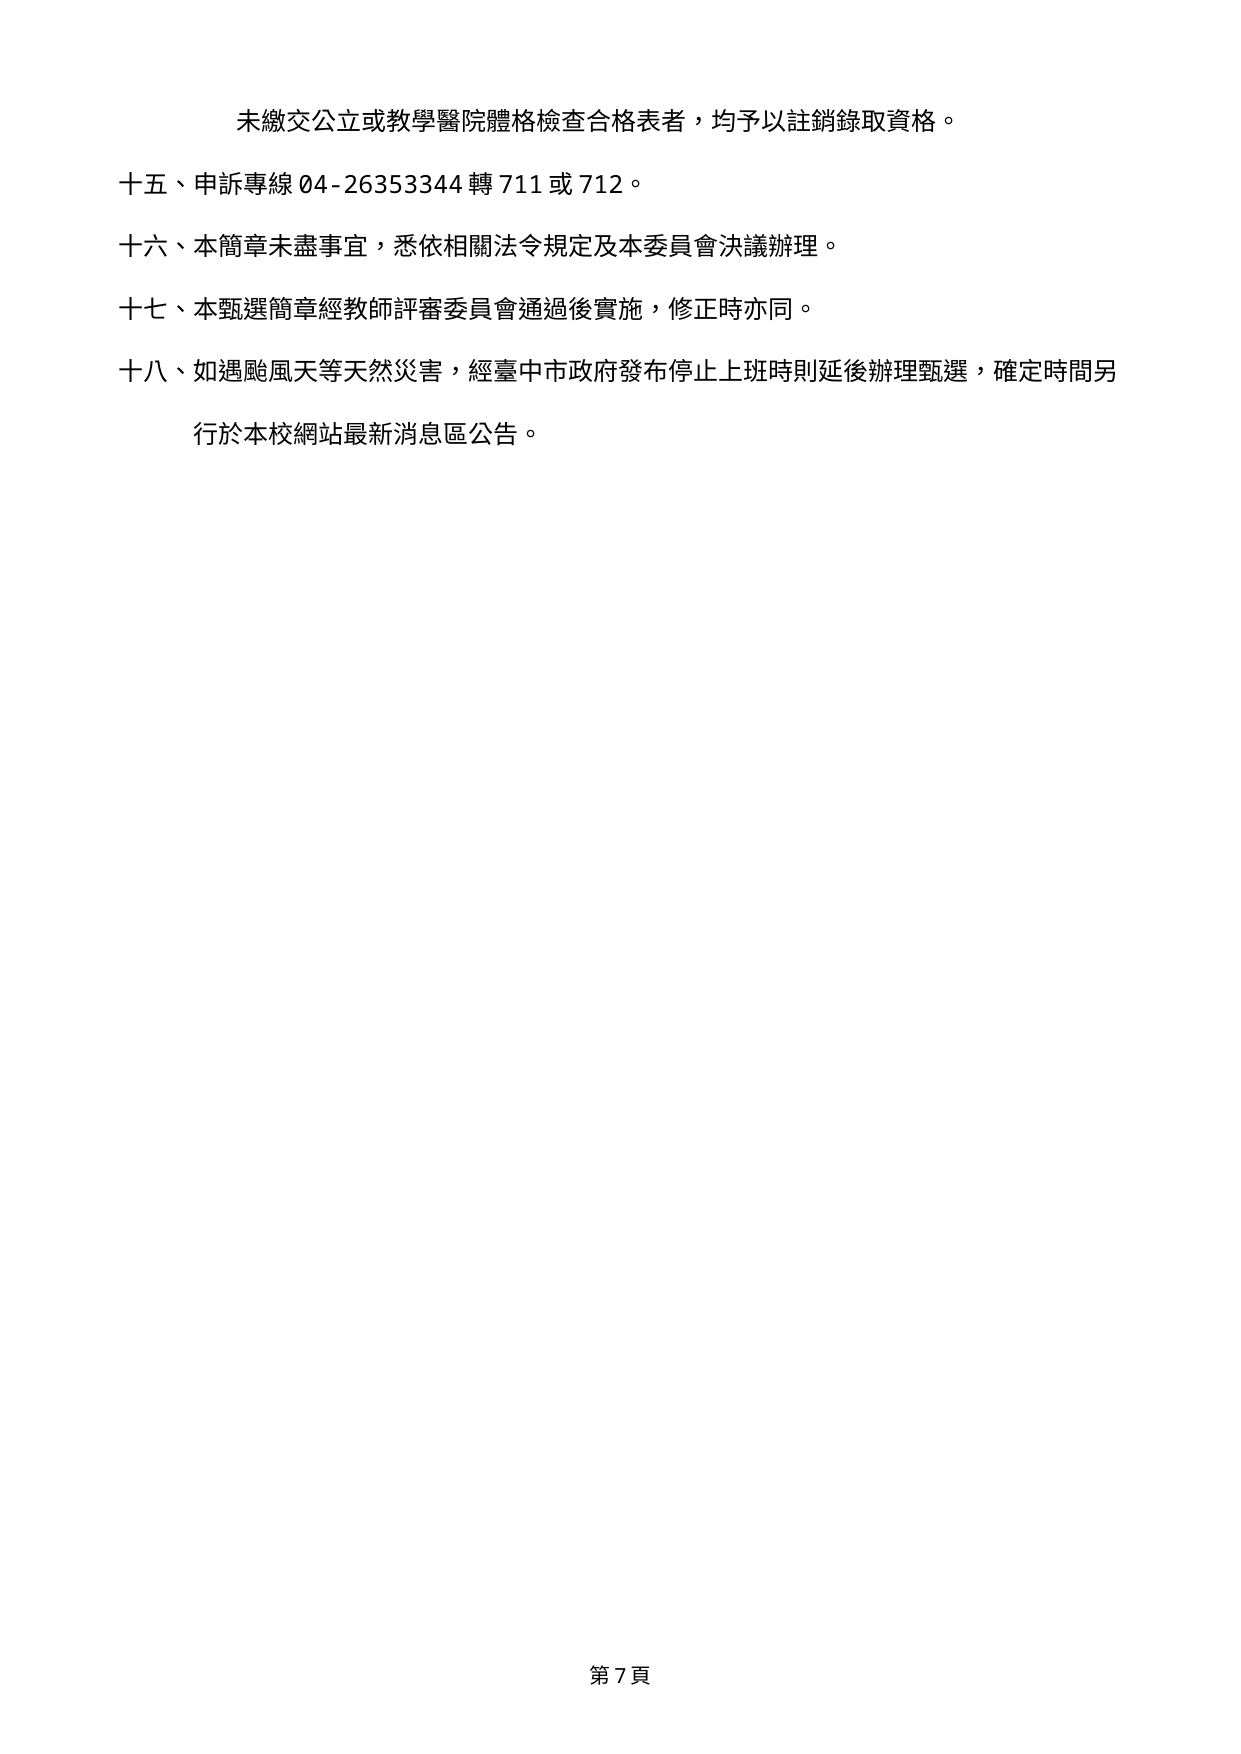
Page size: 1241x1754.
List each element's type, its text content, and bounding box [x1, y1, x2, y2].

text 十七、本甄選簡章經教師評審委員會通過後實施，修正時亦同。 [118, 266, 1122, 328]
list 未繳交公立或教學醫院體格檢查合格表者，均予以註銷錄取資格。 [149, 78, 1122, 141]
text 十五、申訴專線04-26353344轉711或712。 [118, 141, 1122, 203]
text 十八、如遇颱風天等天然災害，經臺中市政府發布停止上班時則延後辦理甄選，確定時間另行於本校網站最新消息區公告。 [118, 328, 1122, 453]
text 十六、本簡章未盡事宜，悉依相關法令規定及本委員會決議辦理。 [118, 203, 1122, 266]
